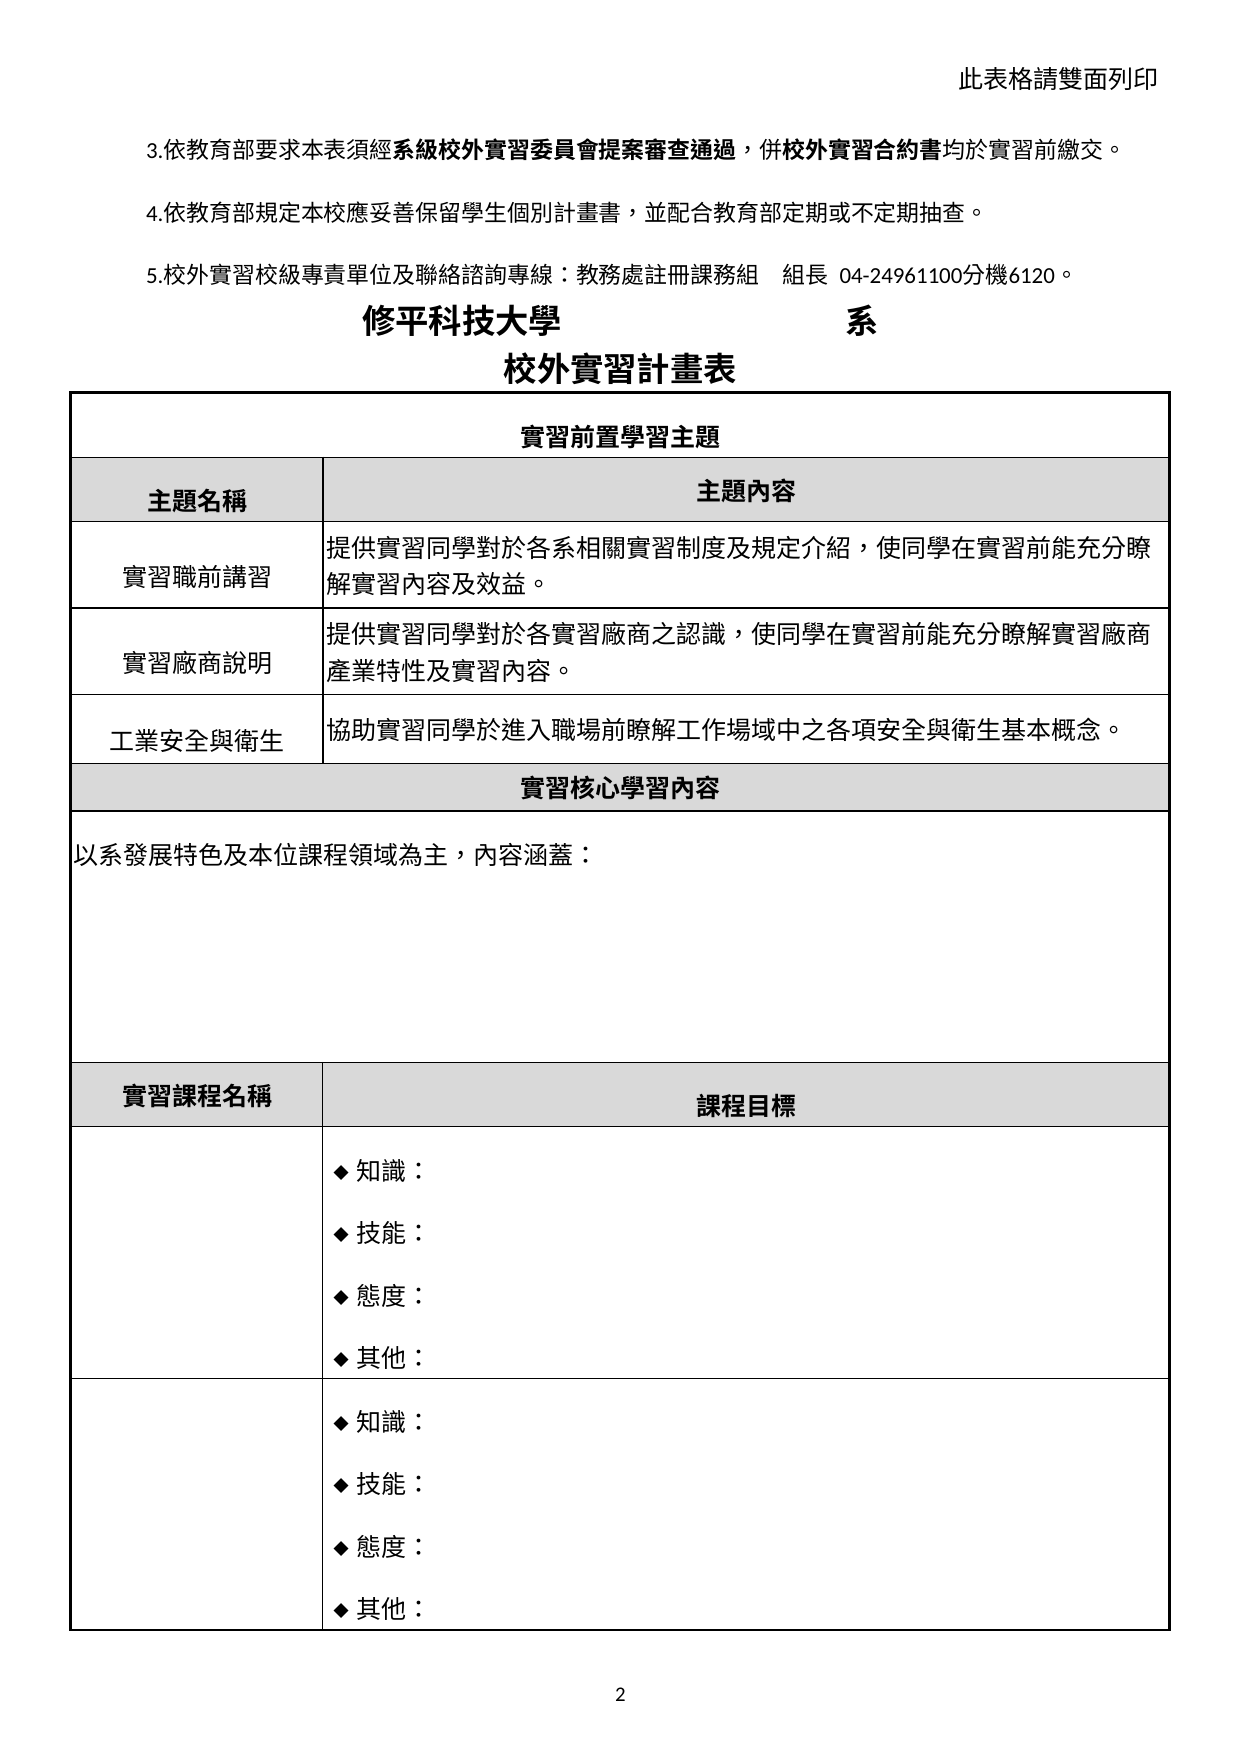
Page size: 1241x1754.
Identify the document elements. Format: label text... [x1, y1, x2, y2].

text 4.依教育部規定本校應妥善保留學生個別計畫書，並配合教育部定期或不定期抽查。 [146, 169, 1169, 232]
table_header 實習前置學習主題 [72, 394, 1168, 457]
table_cell 主題內容 [324, 458, 1168, 521]
table_cell [72, 1127, 322, 1377]
table_cell 實習職前講習 [72, 522, 322, 607]
text 3.依教育部要求本表須經系級校外實習委員會提案審查通過，併校外實習合約書均於實習前繳交。 [146, 107, 1169, 169]
table_cell 課程目標 [323, 1063, 1168, 1126]
table_cell 實習廠商說明 [72, 609, 322, 694]
table_cell [72, 1379, 322, 1629]
table_cell 提供實習同學對於各系相關實習制度及規定介紹，使同學在實習前能充分瞭解實習內容及效益。 [324, 522, 1168, 607]
table_cell ◆知識： ◆技能： ◆態度： ◆其他： [323, 1379, 1168, 1629]
text 修平科技大學 系 [71, 294, 1169, 343]
text 校外實習計畫表 [71, 343, 1169, 391]
table_cell 實習課程名稱 [72, 1063, 322, 1126]
table_cell ◆知識： ◆技能： ◆態度： ◆其他： [323, 1127, 1168, 1377]
table_cell 協助實習同學於進入職場前瞭解工作場域中之各項安全與衛生基本概念。 [324, 695, 1168, 762]
table_cell 以系發展特色及本位課程領域為主，內容涵蓋： [72, 812, 1168, 1062]
table_cell 主題名稱 [72, 458, 322, 521]
text 5.校外實習校級專責單位及聯絡諮詢專線：教務處註冊課務組 組長 04-24961100分機6120。 [146, 232, 1169, 294]
table_cell 提供實習同學對於各實習廠商之認識，使同學在實習前能充分瞭解實習廠商產業特性及實習內容。 [324, 609, 1168, 694]
table_cell 工業安全與衛生 [72, 695, 322, 762]
table_cell 實習核心學習內容 [72, 764, 1168, 810]
